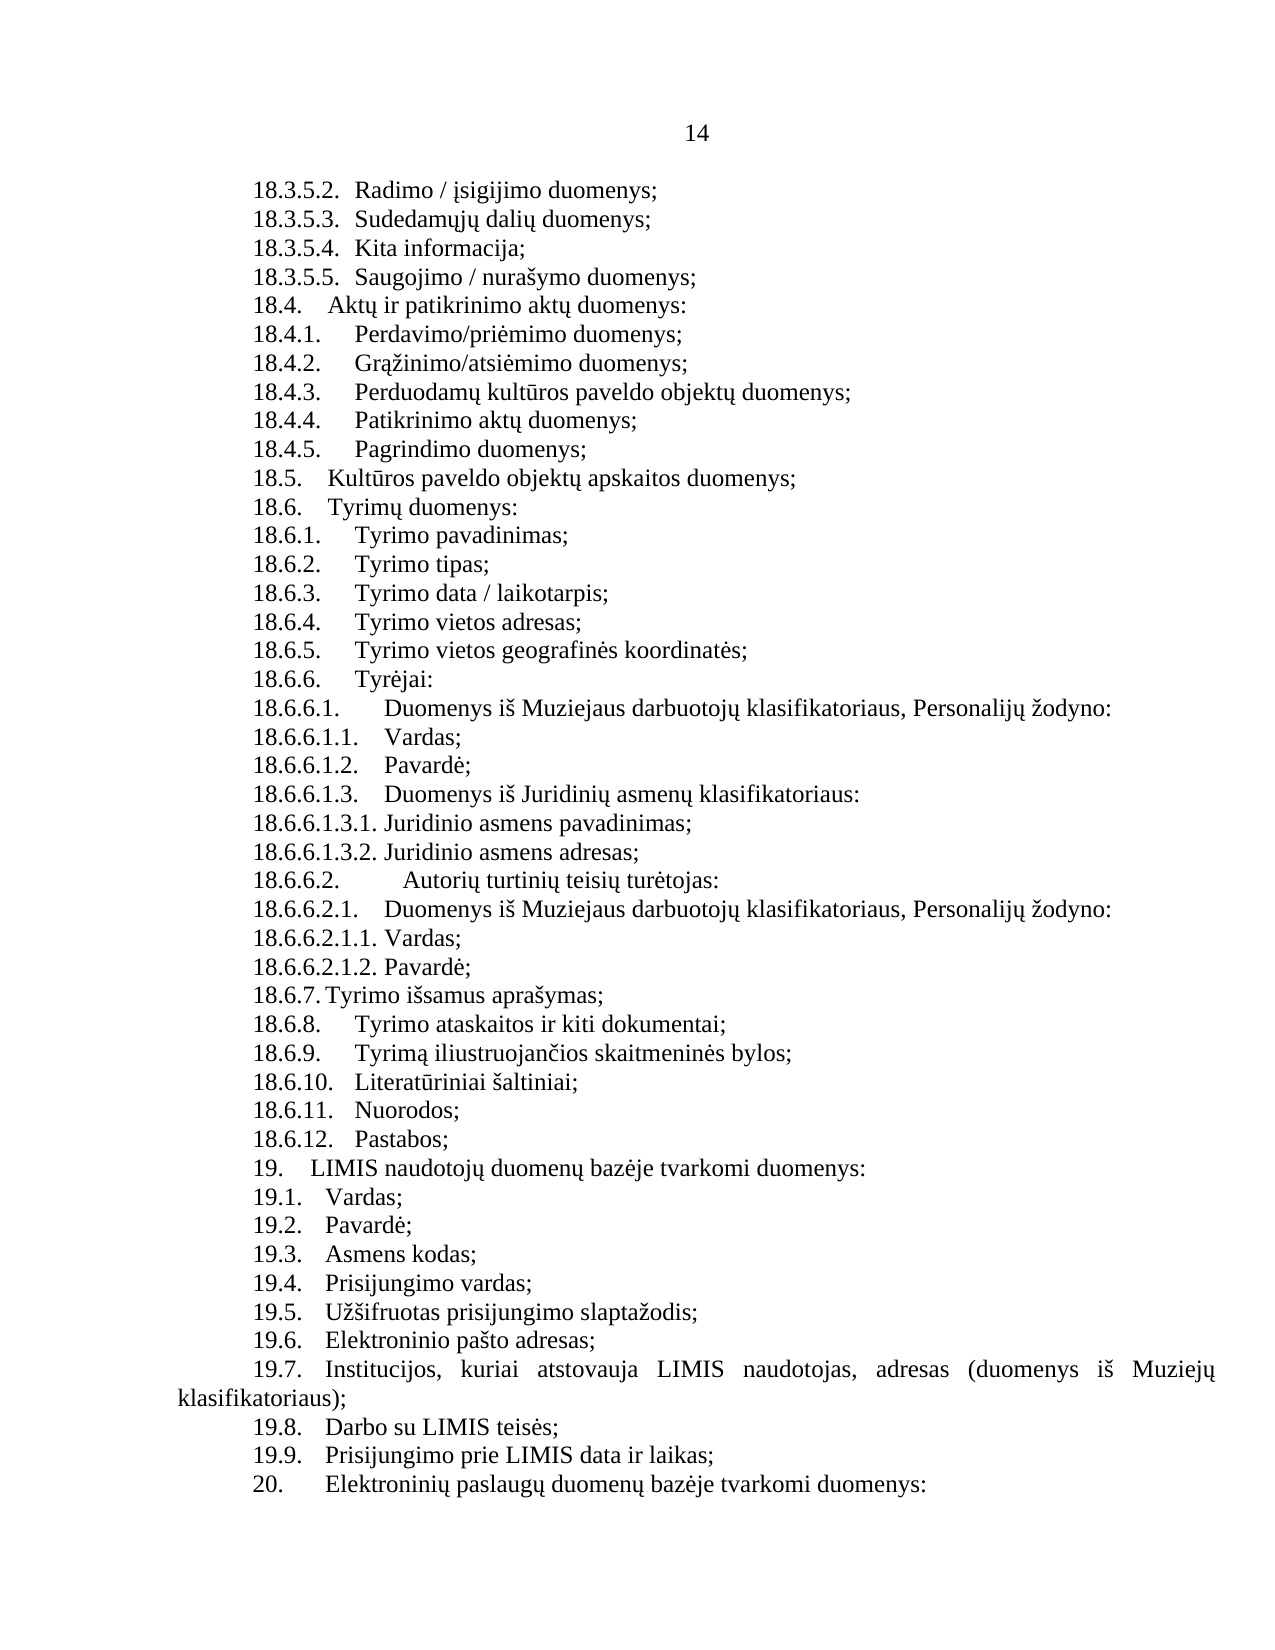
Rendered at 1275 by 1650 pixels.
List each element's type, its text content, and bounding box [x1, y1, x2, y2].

text 18.6.6.2.1. Duomenys iš Muziejaus darbuotojų klasifikatoriaus, Personalijų žodyno: [177, 894, 1216, 923]
text 19.5. Užšifruotas prisijungimo slaptažodis; [177, 1297, 1216, 1326]
text 18.6.8. Tyrimo ataskaitos ir kiti dokumentai; [177, 1009, 1216, 1038]
text 18.4.2. Grąžinimo/atsiėmimo duomenys; [177, 348, 1216, 377]
text 18.6.4. Tyrimo vietos adresas; [177, 607, 1216, 636]
text 18.6.6.1.1. Vardas; [177, 722, 1216, 751]
text 18.6.7. Tyrimo išsamus aprašymas; [177, 981, 1216, 1009]
text 18.4. Aktų ir patikrinimo aktų duomenys: [177, 291, 1216, 319]
text 18.3.5.5. Saugojimo / nurašymo duomenys; [177, 262, 1216, 291]
text 18.6.6.1.2. Pavardė; [177, 751, 1216, 779]
text 18.3.5.4. Kita informacija; [177, 233, 1216, 262]
text 18.6.3. Tyrimo data / laikotarpis; [177, 578, 1216, 607]
text 19.3. Asmens kodas; [177, 1239, 1216, 1268]
text 19.6. Elektroninio pašto adresas; [177, 1326, 1216, 1354]
text 20. Elektroninių paslaugų duomenų bazėje tvarkomi duomenys: [177, 1469, 1216, 1498]
text 18.6.6.1.3. Duomenys iš Juridinių asmenų klasifikatoriaus: [177, 779, 1216, 808]
text 18.5. Kultūros paveldo objektų apskaitos duomenys; [177, 463, 1216, 492]
text 18.4.3. Perduodamų kultūros paveldo objektų duomenys; [177, 377, 1216, 406]
text 18.6.12. Pastabos; [177, 1124, 1216, 1153]
text 18.6.6. Tyrėjai: [177, 664, 1216, 693]
text 18.6.6.1. Duomenys iš Muziejaus darbuotojų klasifikatoriaus, Personalijų žodyno: [177, 693, 1216, 722]
text 18.6.5. Tyrimo vietos geografinės koordinatės; [177, 636, 1216, 664]
text 18.6.6.1.3.2. Juridinio asmens adresas; [177, 837, 1216, 866]
text 18.6.11. Nuorodos; [177, 1096, 1216, 1124]
text 18.6.1. Tyrimo pavadinimas; [177, 521, 1216, 549]
text 18.6.2. Tyrimo tipas; [177, 549, 1216, 578]
text 18.6.6.2.1.1. Vardas; [177, 923, 1216, 952]
text 18.6.10. Literatūriniai šaltiniai; [177, 1067, 1216, 1096]
text 18.3.5.3. Sudedamųjų dalių duomenys; [177, 204, 1216, 233]
text 18.6. Tyrimų duomenys: [177, 492, 1216, 521]
text 18.6.6.2.1.2. Pavardė; [177, 952, 1216, 981]
text 18.4.1. Perdavimo/priėmimo duomenys; [177, 319, 1216, 348]
text 19.9. Prisijungimo prie LIMIS data ir laikas; [177, 1441, 1216, 1469]
text 19.1. Vardas; [177, 1182, 1216, 1211]
text 18.6.9. Tyrimą iliustruojančios skaitmeninės bylos; [177, 1038, 1216, 1067]
text 18.4.4. Patikrinimo aktų duomenys; [177, 406, 1216, 434]
text 19.4. Prisijungimo vardas; [177, 1268, 1216, 1297]
text 19.2. Pavardė; [177, 1211, 1216, 1239]
text 18.3.5.2. Radimo / įsigijimo duomenys; [177, 176, 1216, 204]
text 19. LIMIS naudotojų duomenų bazėje tvarkomi duomenys: [177, 1153, 1216, 1182]
text 18.6.6.2. Autorių turtinių teisių turėtojas: [177, 866, 1216, 894]
text 18.6.6.1.3.1. Juridinio asmens pavadinimas; [177, 808, 1216, 837]
text 19.8. Darbo su LIMIS teisės; [177, 1412, 1216, 1441]
text 18.4.5. Pagrindimo duomenys; [177, 434, 1216, 463]
text 19.7. Institucijos, kuriai atstovauja LIMIS naudotojas, adresas (duomenys iš Muziejų klasifikatoriaus); [177, 1354, 1216, 1412]
